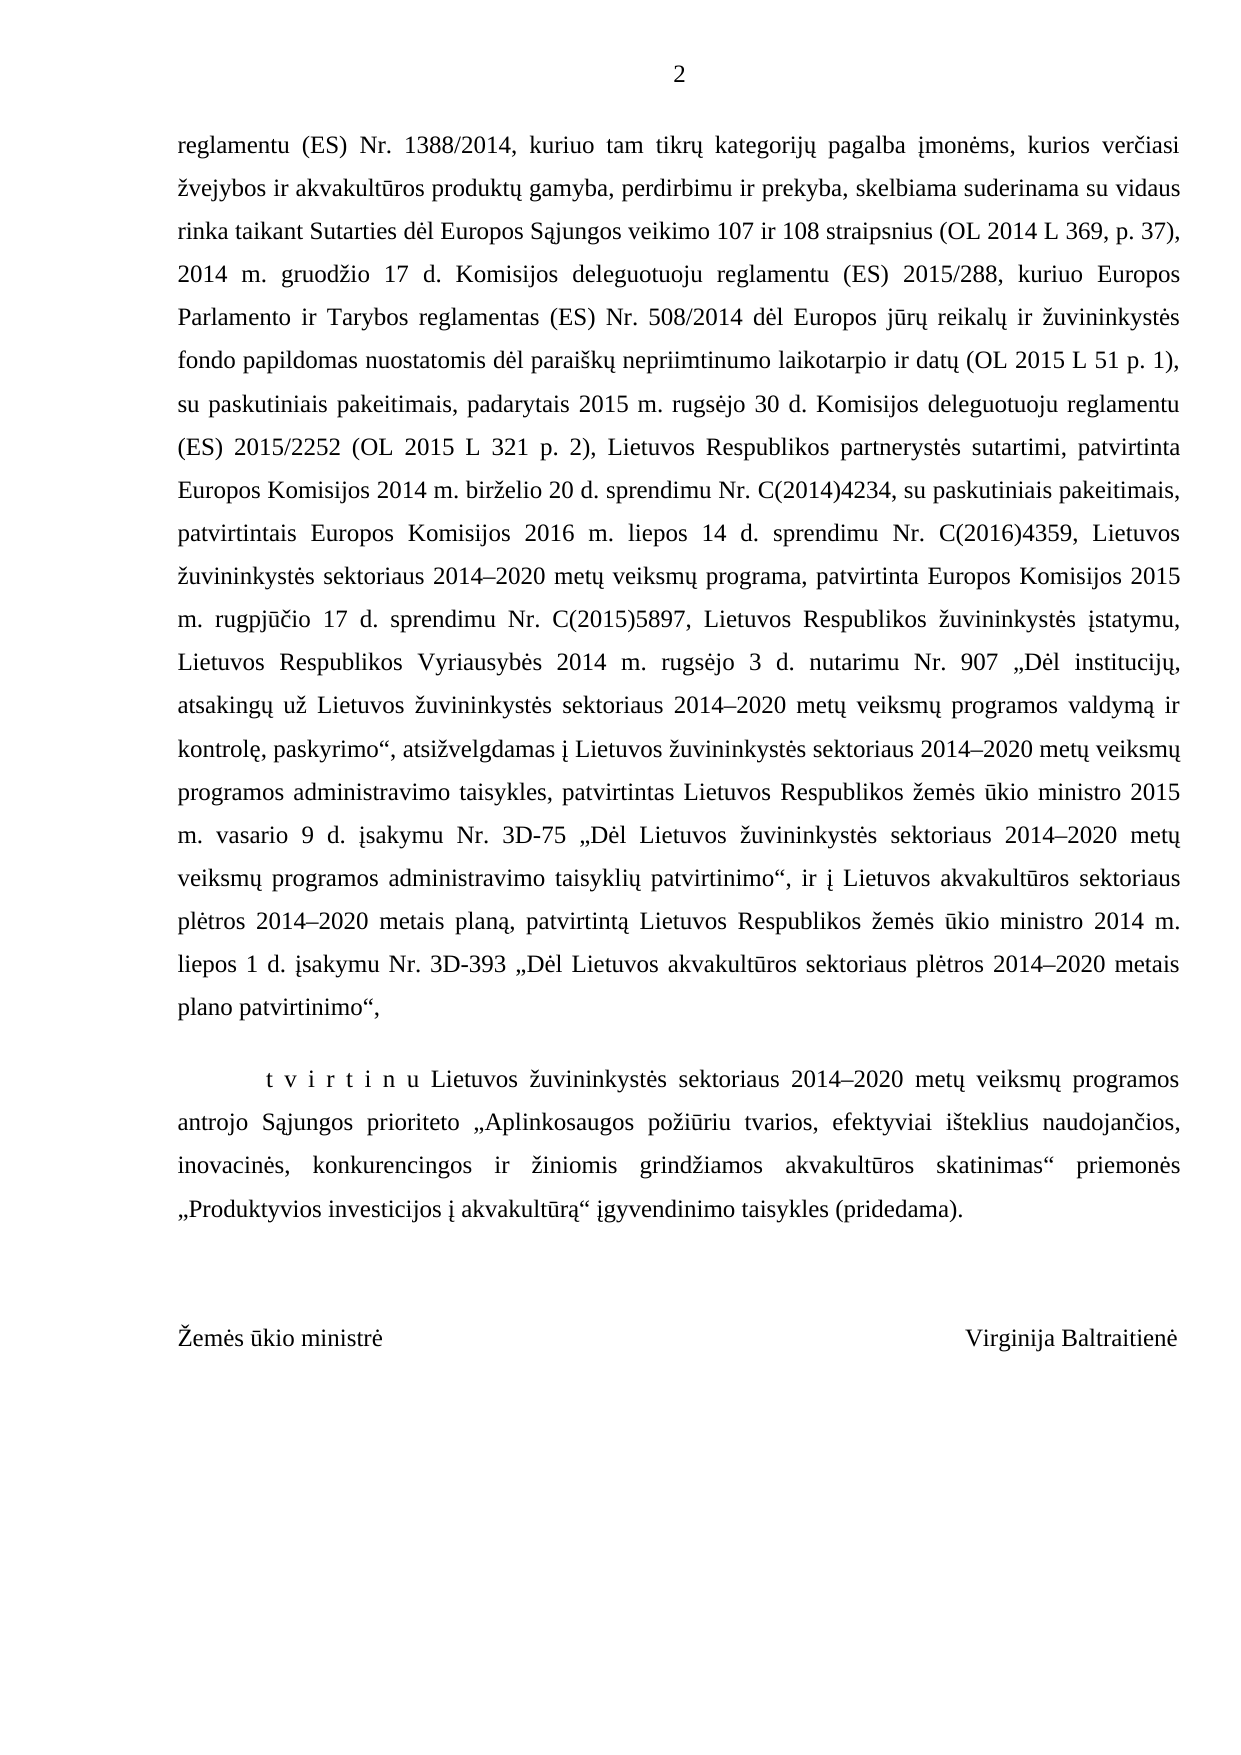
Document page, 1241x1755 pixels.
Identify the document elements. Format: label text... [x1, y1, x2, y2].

text Žemės ūkio ministrė Virginija Baltraitienė [177, 1323, 1181, 1352]
text t v i r t i n u Lietuvos žuvininkystės sektoriaus 2014–2020 metų veiksmų programos antrojo Sąjungos prioriteto „Aplinkosaugos požiūriu tvarios, efektyviai išteklius naudojančios, inovacinės, konkurencingos ir žiniomis grindžiamos akvakultūros skatinimas“ priemonės „Produktyvios investicijos į akvakultūrą“ įgyvendinimo taisykles (pridedama). [177, 1064, 1181, 1222]
text reglamentu (ES) Nr. 1388/2014, kuriuo tam tikrų kategorijų pagalba įmonėms, kurios verčiasi žvejybos ir akvakultūros produktų gamyba, perdirbimu ir prekyba, skelbiama suderinama su vidaus rinka taikant Sutarties dėl Europos Sąjungos veikimo 107 ir 108 straipsnius (OL 2014 L 369, p. 37), 2014 m. gruodžio 17 d. Komisijos deleguotuoju reglamentu (ES) 2015/288, kuriuo Europos Parlamento ir Tarybos reglamentas (ES) Nr. 508/2014 dėl Europos jūrų reikalų ir žuvininkystės fondo papildomas nuostatomis dėl paraiškų nepriimtinumo laikotarpio ir datų (OL 2015 L 51 p. 1), su paskutiniais pakeitimais, padarytais 2015 m. rugsėjo 30 d. Komisijos deleguotuoju reglamentu (ES) 2015/2252 (OL 2015 L 321 p. 2), Lietuvos Respublikos partnerystės sutartimi, patvirtinta Europos Komisijos 2014 m. birželio 20 d. sprendimu Nr. C(2014)4234, su paskutiniais pakeitimais, patvirtintais Europos Komisijos 2016 m. liepos 14 d. sprendimu Nr. C(2016)4359, Lietuvos žuvininkystės sektoriaus 2014–2020 metų veiksmų programa, patvirtinta Europos Komisijos 2015 m. rugpjūčio 17 d. sprendimu Nr. C(2015)5897, Lietuvos Respublikos žuvininkystės įstatymu, Lietuvos Respublikos Vyriausybės 2014 m. rugsėjo 3 d. nutarimu Nr. 907 „Dėl institucijų, atsakingų už Lietuvos žuvininkystės sektoriaus 2014–2020 metų veiksmų programos valdymą ir kontrolę, paskyrimo“, atsižvelgdamas į Lietuvos žuvininkystės sektoriaus 2014–2020 metų veiksmų programos administravimo taisykles, patvirtintas Lietuvos Respublikos žemės ūkio ministro 2015 m. vasario 9 d. įsakymu Nr. 3D-75 „Dėl Lietuvos žuvininkystės sektoriaus 2014–2020 metų veiksmų programos administravimo taisyklių patvirtinimo“, ir į Lietuvos akvakultūros sektoriaus plėtros 2014–2020 metais planą, patvirtintą Lietuvos Respublikos žemės ūkio ministro 2014 m. liepos 1 d. įsakymu Nr. 3D-393 „Dėl Lietuvos akvakultūros sektoriaus plėtros 2014–2020 metais plano patvirtinimo“, [177, 130, 1181, 1021]
